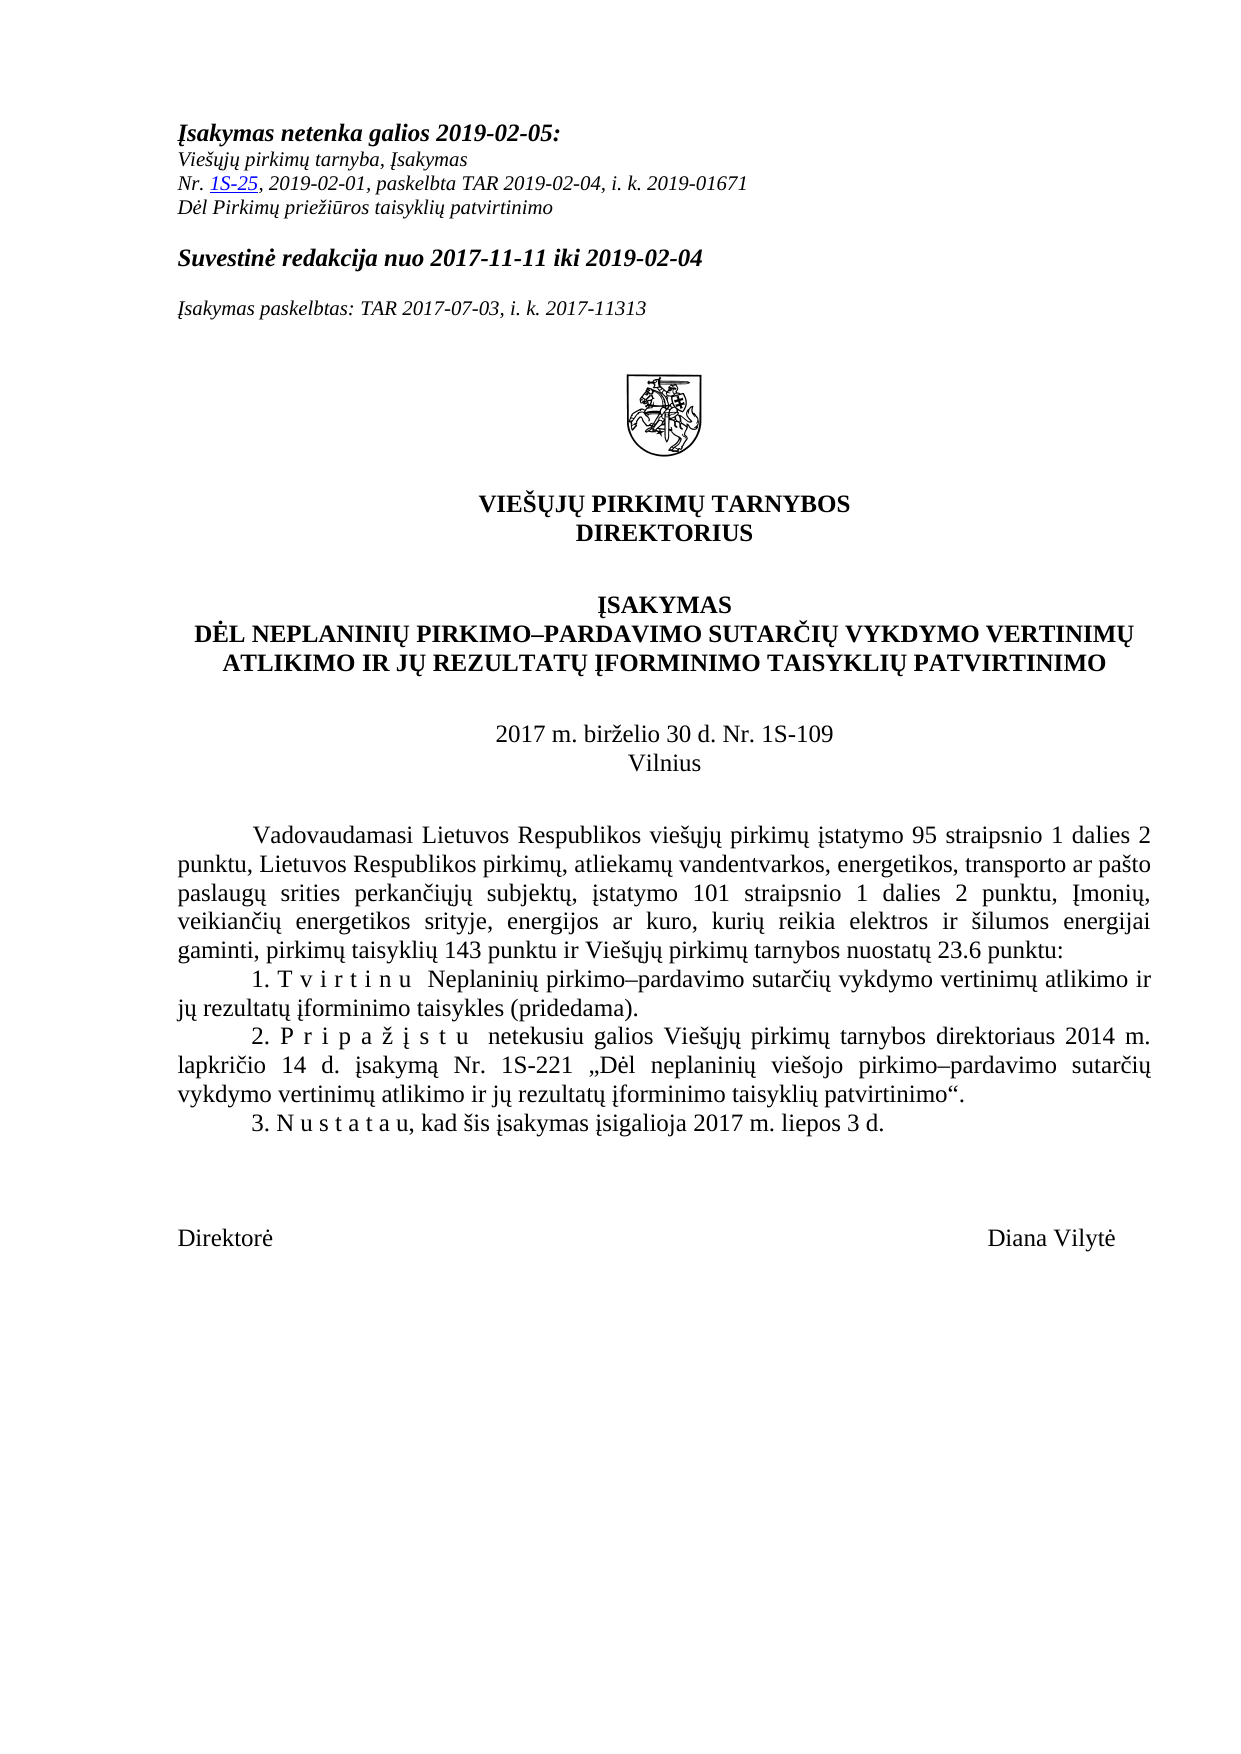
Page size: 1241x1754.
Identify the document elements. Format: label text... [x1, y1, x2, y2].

text Įsakymas paskelbtas: TAR 2017-07-03, i. k. 2017-11313 [177, 296, 1152, 320]
text DIREKTORIUS [177, 518, 1152, 547]
text Dėl Pirkimų priežiūros taisyklių patvirtinimo [177, 195, 1152, 219]
text Vadovaudamasi Lietuvos Respublikos viešųjų pirkimų įstatymo 95 straipsnio 1 dalies 2 punktu, Lietuvos Respublikos pirkimų, atliekamų vandentvarkos, energetikos, transporto ar pašto paslaugų srities perkančiųjų subjektų, įstatymo 101 straipsnio 1 dalies 2 punktu, Įmonių, veikiančių energetikos srityje, energijos ar kuro, kurių reikia elektros ir šilumos energijai gaminti, pirkimų taisyklių 143 punktu ir Viešųjų pirkimų tarnybos nuostatų 23.6 punktu: [177, 820, 1152, 964]
text ĮSAKYMAS [177, 590, 1152, 619]
text 2017 m. birželio 30 d. Nr. 1S-109 [177, 719, 1152, 748]
text 1. T v i r t i n u Neplaninių pirkimo–pardavimo sutarčių vykdymo vertinimų atlikimo ir jų rezultatų įforminimo taisykles (pridedama). [177, 964, 1152, 1021]
text DĖL NEPLANINIų pirkimo–PARDAVIMO sutarČių vykdymo VERTINIMŲ ATLIKIMO IR JŲ REZULTATŲ ĮFORMINIMO TAISYKLių patvirtinimo [177, 619, 1152, 676]
text 3. N u s t a t a u, kad šis įsakymas įsigalioja 2017 m. liepos 3 d. [177, 1108, 1152, 1136]
text Suvestinė redakcija nuo 2017-11-11 iki 2019-02-04 [177, 243, 1152, 272]
text Direktorė Diana Vilytė [177, 1223, 1166, 1251]
text Įsakymas netenka galios 2019-02-05: [177, 118, 1152, 147]
text Viešųjų pirkimų tarnyba, Įsakymas [177, 147, 1152, 171]
text Vilnius [177, 748, 1152, 777]
text Nr. 1S-25, 2019-02-01, paskelbta TAR 2019-02-04, i. k. 2019-01671 [177, 171, 1152, 195]
text VIEŠŲJŲ PIRKIMŲ TARNYBOS [177, 489, 1152, 518]
text 2. P r i p a ž į s t u netekusiu galios Viešųjų pirkimų tarnybos direktoriaus 2014 m. lapkričio 14 d. įsakymą Nr. 1S-221 „Dėl neplaninių viešojo pirkimo–pardavimo sutarčių vykdymo vertinimų atlikimo ir jų rezultatų įforminimo taisyklių patvirtinimo“. [177, 1021, 1152, 1108]
